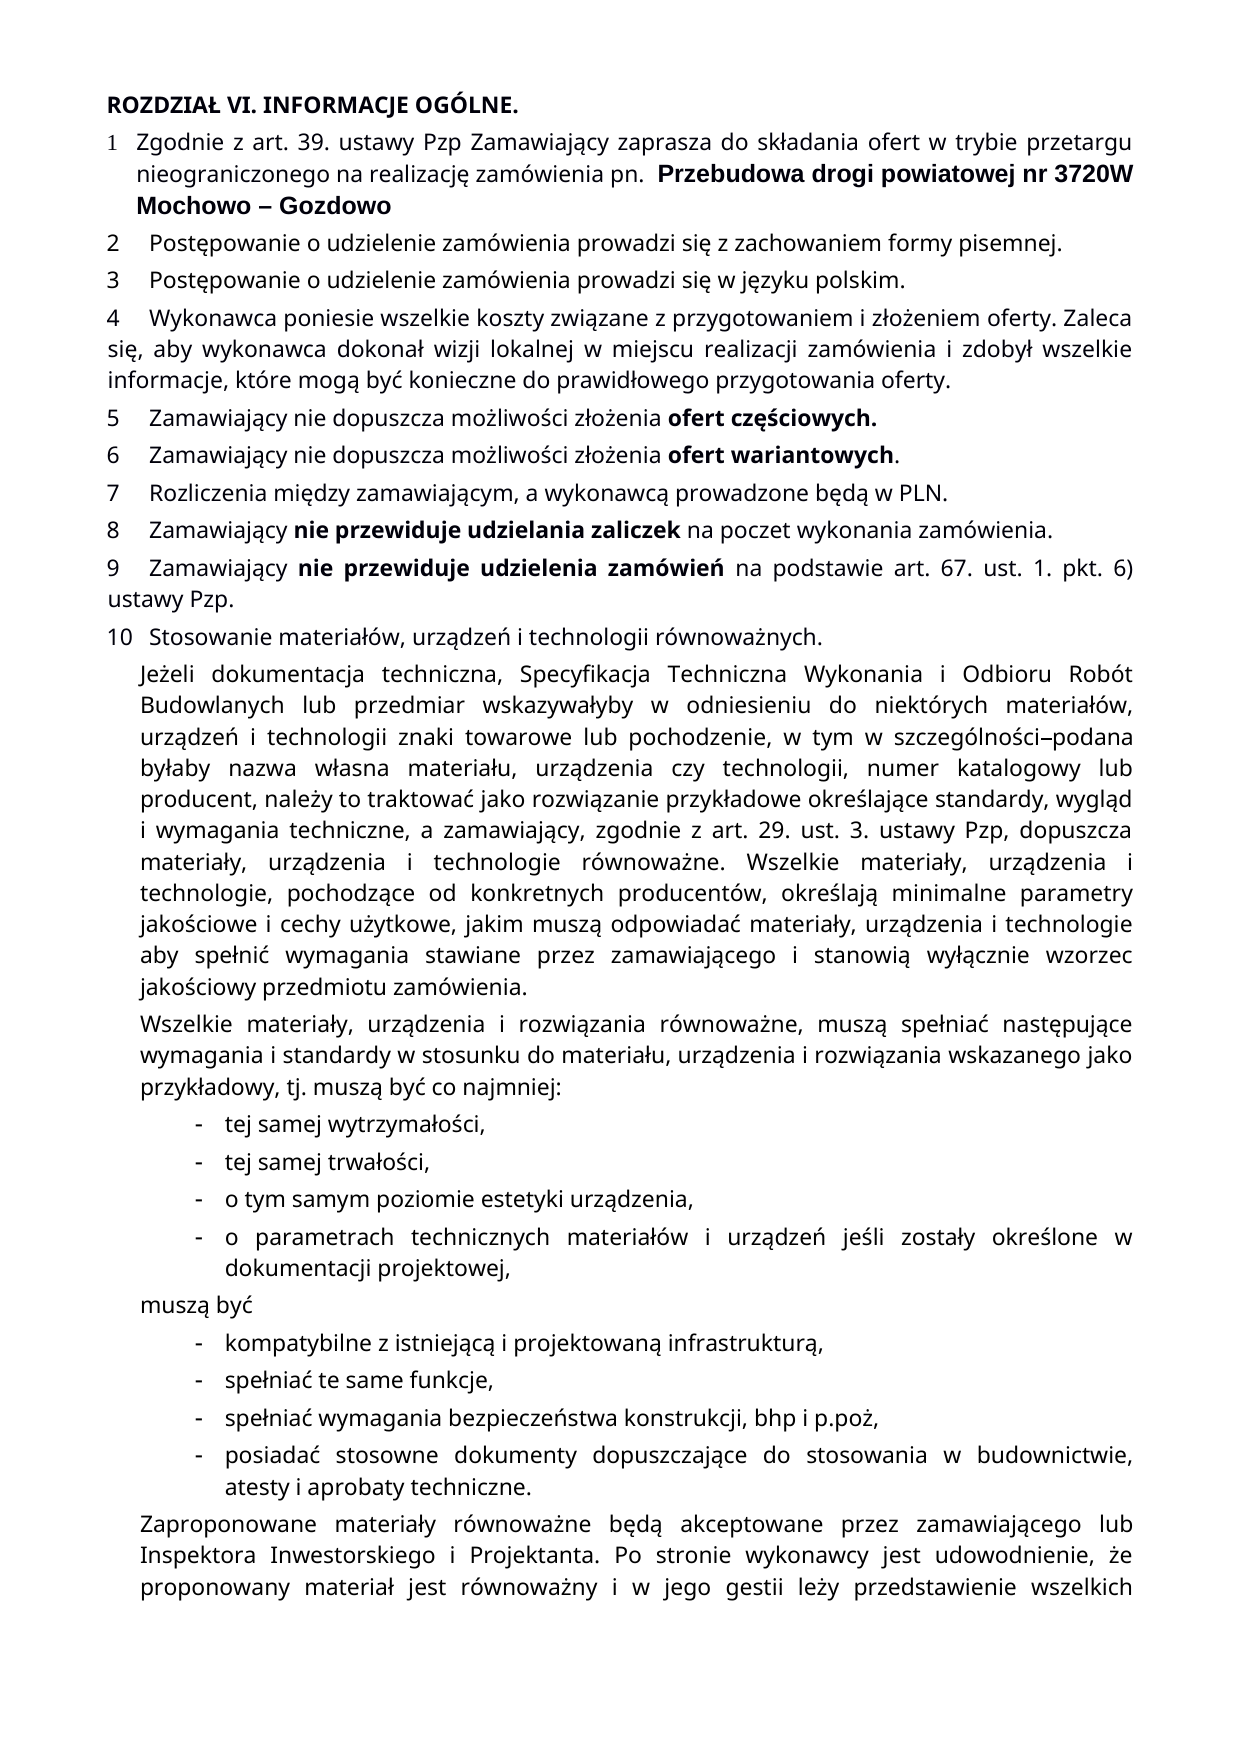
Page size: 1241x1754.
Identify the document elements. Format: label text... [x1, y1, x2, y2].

list Rozliczenia między zamawiającym, a wykonawcą prowadzone będą w PLN. [106, 477, 1133, 508]
list spełniać te same funkcje, [195, 1364, 1134, 1396]
text Zaproponowane materiały równoważne będą akceptowane przez zamawiającego lub Inspektora Inwestorskiego i Projektanta. Po stronie wykonawcy jest udowodnienie, że proponowany materiał jest równoważny i w jego gestii leży przedstawienie wszelkich [140, 1508, 1134, 1602]
list kompatybilne z istniejącą i projektowaną infrastrukturą, [195, 1327, 1134, 1358]
list Zamawiający nie dopuszcza możliwości złożenia ofert częściowych. [106, 402, 1133, 433]
list o tym samym poziomie estetyki urządzenia, [195, 1183, 1134, 1214]
text ROZDZIAŁ VI. INFORMACJE OGÓLNE. [106, 89, 1134, 120]
text Wszelkie materiały, urządzenia i rozwiązania równoważne, muszą spełniać następujące wymagania i standardy w stosunku do materiału, urządzenia i rozwiązania wskazanego jako przykładowy, tj. muszą być co najmniej: [140, 1008, 1134, 1102]
list Zamawiający nie przewiduje udzielenia zamówień na podstawie art. 67. ust. 1. pkt. 6) ustawy Pzp. [106, 552, 1133, 614]
list spełniać wymagania bezpieczeństwa konstrukcji, bhp i p.poż, [195, 1402, 1134, 1433]
list posiadać stosowne dokumenty dopuszczające do stosowania w budownictwie, atesty i aprobaty techniczne. [195, 1439, 1134, 1502]
text muszą być [140, 1289, 1133, 1321]
list tej samej trwałości, [195, 1146, 1134, 1177]
list o parametrach technicznych materiałów i urządzeń jeśli zostały określone w dokumentacji projektowej, [195, 1221, 1134, 1283]
list Zamawiający nie dopuszcza możliwości złożenia ofert wariantowych. [106, 439, 1133, 471]
list Zgodnie z art. 39. ustawy Pzp Zamawiający zaprasza do składania ofert w trybie przetargu nieograniczonego na realizację zamówienia pn. Przebudowa drogi powiatowej nr 3720W Mochowo – Gozdowo [106, 126, 1134, 221]
text Jeżeli dokumentacja techniczna, Specyfikacja Techniczna Wykonania i Odbioru Robót Budowlanych lub przedmiar wskazywałyby w odniesieniu do niektórych materiałów, urządzeń i technologii znaki towarowe lub pochodzenie, w tym w szczególności podana byłaby nazwa własna materiału, urządzenia czy technologii, numer katalogowy lub producent, należy to traktować jako rozwiązanie przykładowe określające standardy, wygląd i wymagania techniczne, a zamawiający, zgodnie z art. 29. ust. 3. ustawy Pzp, dopuszcza materiały, urządzenia i technologie równoważne. Wszelkie materiały, urządzenia i technologie, pochodzące od konkretnych producentów, określają minimalne parametry jakościowe i cechy użytkowe, jakim muszą odpowiadać materiały, urządzenia i technologie aby spełnić wymagania stawiane przez zamawiającego i stanowią wyłącznie wzorzec jakościowy przedmiotu zamówienia. [140, 658, 1134, 1002]
list Zamawiający nie przewiduje udzielania zaliczek na poczet wykonania zamówienia. [106, 514, 1133, 546]
list Postępowanie o udzielenie zamówienia prowadzi się w języku polskim. [106, 264, 1133, 296]
list tej samej wytrzymałości, [195, 1108, 1134, 1139]
list Stosowanie materiałów, urządzeń i technologii równoważnych. [106, 621, 1133, 652]
list Wykonawca poniesie wszelkie koszty związane z przygotowaniem i złożeniem oferty. Zaleca się, aby wykonawca dokonał wizji lokalnej w miejscu realizacji zamówienia i zdobył wszelkie informacje, które mogą być konieczne do prawidłowego przygotowania oferty. [106, 302, 1133, 396]
list Postępowanie o udzielenie zamówienia prowadzi się z zachowaniem formy pisemnej. [106, 227, 1133, 258]
